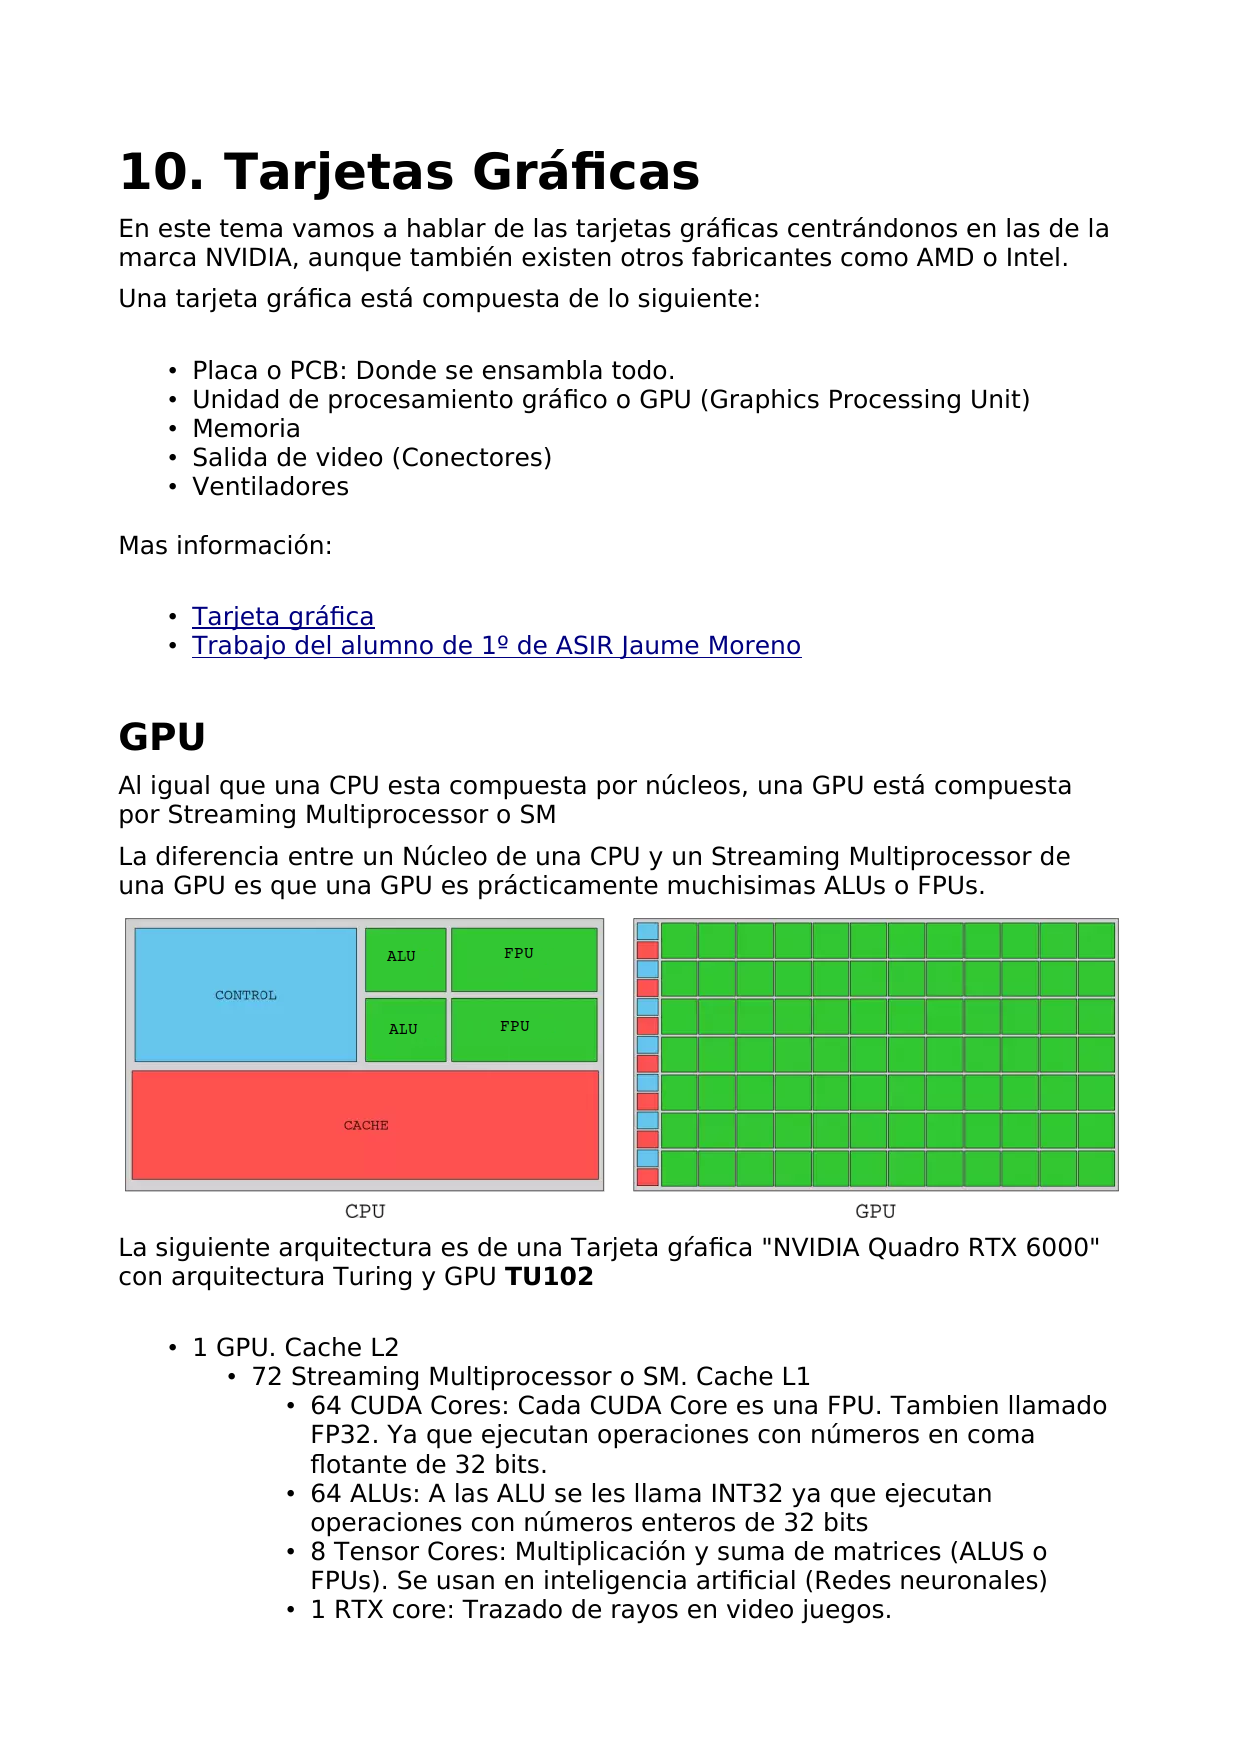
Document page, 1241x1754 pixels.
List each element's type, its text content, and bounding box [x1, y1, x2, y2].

list Trabajo del alumno de 1º de ASIR Jaume Moreno [177, 631, 1122, 661]
list 1 RTX core: Trazado de rayos en video juegos. [295, 1596, 1122, 1625]
text Una tarjeta gráfica está compuesta de lo siguiente: [118, 285, 1122, 314]
text La siguiente arquitectura es de una Tarjeta gŕafica "NVIDIA Quadro RTX 6000" con arquitectura Turing y GPU TU102 [118, 1233, 1122, 1291]
list Ventiladores [177, 472, 1122, 502]
list 8 Tensor Cores: Multiplicación y suma de matrices (ALUS o FPUs). Se usan en inteligencia artificial (Redes neuronales) [295, 1537, 1122, 1596]
list 64 CUDA Cores: Cada CUDA Core es una FPU. Tambien llamado FP32. Ya que ejecutan operaciones con números en coma flotante de 32 bits. [295, 1392, 1122, 1479]
text Al igual que una CPU esta compuesta por núcleos, una GPU está compuesta por Streaming Multiprocessor o SM [118, 771, 1122, 829]
list 64 ALUs: A las ALU se les llama INT32 ya que ejecutan operaciones con números enteros de 32 bits [295, 1479, 1122, 1537]
text La diferencia entre un Núcleo de una CPU y un Streaming Multiprocessor de una GPU es que una GPU es prácticamente muchisimas ALUs o FPUs. [118, 842, 1122, 900]
list Unidad de procesamiento gráfico o GPU (Graphics Processing Unit) [177, 385, 1122, 414]
list Salida de video (Conectores) [177, 443, 1122, 472]
list Tarjeta gráfica [177, 602, 1122, 631]
list Memoria [177, 414, 1122, 443]
text En este tema vamos a hablar de las tarjetas gráficas centrándonos en las de la marca NVIDIA, aunque también existen otros fabricantes como AMD o Intel. [118, 214, 1122, 272]
list 72 Streaming Multiprocessor o SM. Cache L1 [236, 1362, 1122, 1392]
subtitle GPU [118, 715, 1122, 759]
text Mas información: [118, 531, 1122, 560]
list Placa o PCB: Donde se ensambla todo. [177, 356, 1122, 385]
picture [118, 912, 1123, 1221]
list 1 GPU. Cache L2 [177, 1333, 1122, 1362]
subtitle 10. Tarjetas Gráficas [118, 143, 1122, 201]
